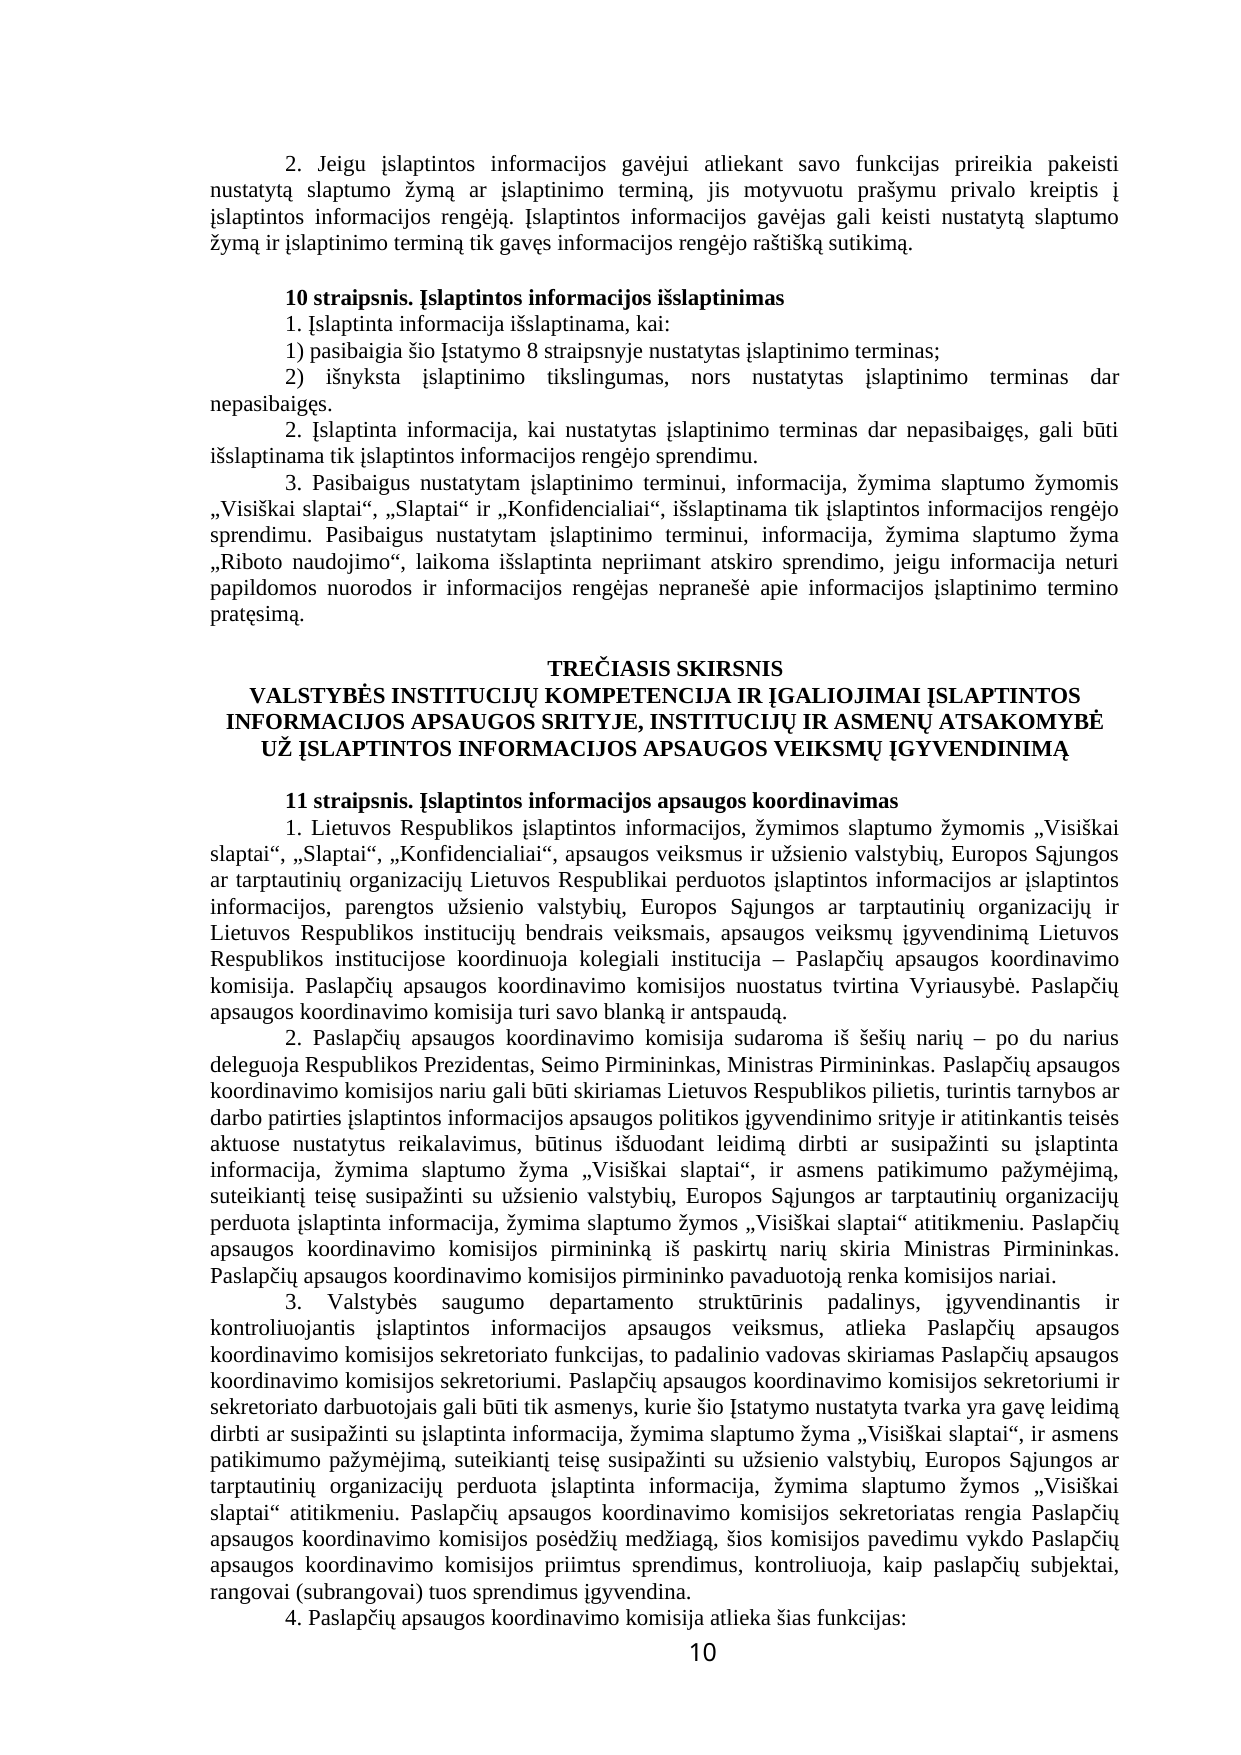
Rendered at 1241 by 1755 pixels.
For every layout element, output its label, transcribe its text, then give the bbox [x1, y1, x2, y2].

text VALSTYBĖS INSTITUCIJŲ KOMPETENCIJA IR ĮGALIOJIMAI ĮSLAPTINTOS INFORMACIJOS APSAUGOS SRITYJE, INSTITUCIJŲ IR ASMENŲ ATSAKOMYBĖ UŽ ĮSLAPTINTOS INFORMACIJOS APSAUGOS VEIKSMŲ ĮGYVENDINIMĄ [210, 682, 1120, 761]
text 11 straipsnis. Įslaptintos informacijos apsaugos koordinavimas [210, 787, 1120, 814]
text 1) pasibaigia šio Įstatymo 8 straipsnyje nustatytas įslaptinimo terminas; [210, 337, 1120, 363]
text 2. Įslaptinta informacija, kai nustatytas įslaptinimo terminas dar nepasibaigęs, gali būti išslaptinama tik įslaptintos informacijos rengėjo sprendimu. [210, 416, 1120, 469]
text 3. Valstybės saugumo departamento struktūrinis padalinys, įgyvendinantis ir kontroliuojantis įslaptintos informacijos apsaugos veiksmus, atlieka Paslapčių apsaugos koordinavimo komisijos sekretoriato funkcijas, to padalinio vadovas skiriamas Paslapčių apsaugos koordinavimo komisijos sekretoriumi. Paslapčių apsaugos koordinavimo komisijos sekretoriumi ir sekretoriato darbuotojais gali būti tik asmenys, kurie šio Įstatymo nustatyta tvarka yra gavę leidimą dirbti ar susipažinti su įslaptinta informacija, žymima slaptumo žyma „Visiškai slaptai“, ir asmens patikimumo pažymėjimą, suteikiantį teisę susipažinti su užsienio valstybių, Europos Sąjungos ar tarptautinių organizacijų perduota įslaptinta informacija, žymima slaptumo žymos „Visiškai slaptai“ atitikmeniu. Paslapčių apsaugos koordinavimo komisijos sekretoriatas rengia Paslapčių apsaugos koordinavimo komisijos posėdžių medžiagą, šios komisijos pavedimu vykdo Paslapčių apsaugos koordinavimo komisijos priimtus sprendimus, kontroliuoja, kaip paslapčių subjektai, rangovai (subrangovai) tuos sprendimus įgyvendina. [210, 1288, 1120, 1604]
text 1. Įslaptinta informacija išslaptinama, kai: [210, 311, 1120, 337]
text 4. Paslapčių apsaugos koordinavimo komisija atlieka šias funkcijas: [210, 1604, 1120, 1631]
text 2) išnyksta įslaptinimo tikslingumas, nors nustatytas įslaptinimo terminas dar nepasibaigęs. [210, 363, 1120, 416]
text 3. Pasibaigus nustatytam įslaptinimo terminui, informacija, žymima slaptumo žymomis „Visiškai slaptai“, „Slaptai“ ir „Konfidencialiai“, išslaptinama tik įslaptintos informacijos rengėjo sprendimu. Pasibaigus nustatytam įslaptinimo terminui, informacija, žymima slaptumo žyma „Riboto naudojimo“, laikoma išslaptinta nepriimant atskiro sprendimo, jeigu informacija neturi papildomos nuorodos ir informacijos rengėjas nepranešė apie informacijos įslaptinimo termino pratęsimą. [210, 469, 1120, 627]
text 1. Lietuvos Respublikos įslaptintos informacijos, žymimos slaptumo žymomis „Visiškai slaptai“, „Slaptai“, „Konfidencialiai“, apsaugos veiksmus ir užsienio valstybių, Europos Sąjungos ar tarptautinių organizacijų Lietuvos Respublikai perduotos įslaptintos informacijos ar įslaptintos informacijos, parengtos užsienio valstybių, Europos Sąjungos ar tarptautinių organizacijų ir Lietuvos Respublikos institucijų bendrais veiksmais, apsaugos veiksmų įgyvendinimą Lietuvos Respublikos institucijose koordinuoja kolegiali institucija – Paslapčių apsaugos koordinavimo komisija. Paslapčių apsaugos koordinavimo komisijos nuostatus tvirtina Vyriausybė. Paslapčių apsaugos koordinavimo komisija turi savo blanką ir antspaudą. [210, 814, 1120, 1024]
text 2. Paslapčių apsaugos koordinavimo komisija sudaroma iš šešių narių – po du narius deleguoja Respublikos Prezidentas, Seimo Pirmininkas, Ministras Pirmininkas. Paslapčių apsaugos koordinavimo komisijos nariu gali būti skiriamas Lietuvos Respublikos pilietis, turintis tarnybos ar darbo patirties įslaptintos informacijos apsaugos politikos įgyvendinimo srityje ir atitinkantis teisės aktuose nustatytus reikalavimus, būtinus išduodant leidimą dirbti ar susipažinti su įslaptinta informacija, žymima slaptumo žyma „Visiškai slaptai“, ir asmens patikimumo pažymėjimą, suteikiantį teisę susipažinti su užsienio valstybių, Europos Sąjungos ar tarptautinių organizacijų perduota įslaptinta informacija, žymima slaptumo žymos „Visiškai slaptai“ atitikmeniu. Paslapčių apsaugos koordinavimo komisijos pirmininką iš paskirtų narių skiria Ministras Pirmininkas. Paslapčių apsaugos koordinavimo komisijos pirmininko pavaduotoją renka komisijos nariai. [210, 1024, 1120, 1288]
text 2. Jeigu įslaptintos informacijos gavėjui atliekant savo funkcijas prireikia pakeisti nustatytą slaptumo žymą ar įslaptinimo terminą, jis motyvuotu prašymu privalo kreiptis į įslaptintos informacijos rengėją. Įslaptintos informacijos gavėjas gali keisti nustatytą slaptumo žymą ir įslaptinimo terminą tik gavęs informacijos rengėjo raštišką sutikimą. [210, 150, 1120, 255]
text TREČIASIS SKIRSNIS [210, 656, 1120, 682]
text 10 straipsnis. Įslaptintos informacijos išslaptinimas [210, 284, 1120, 311]
